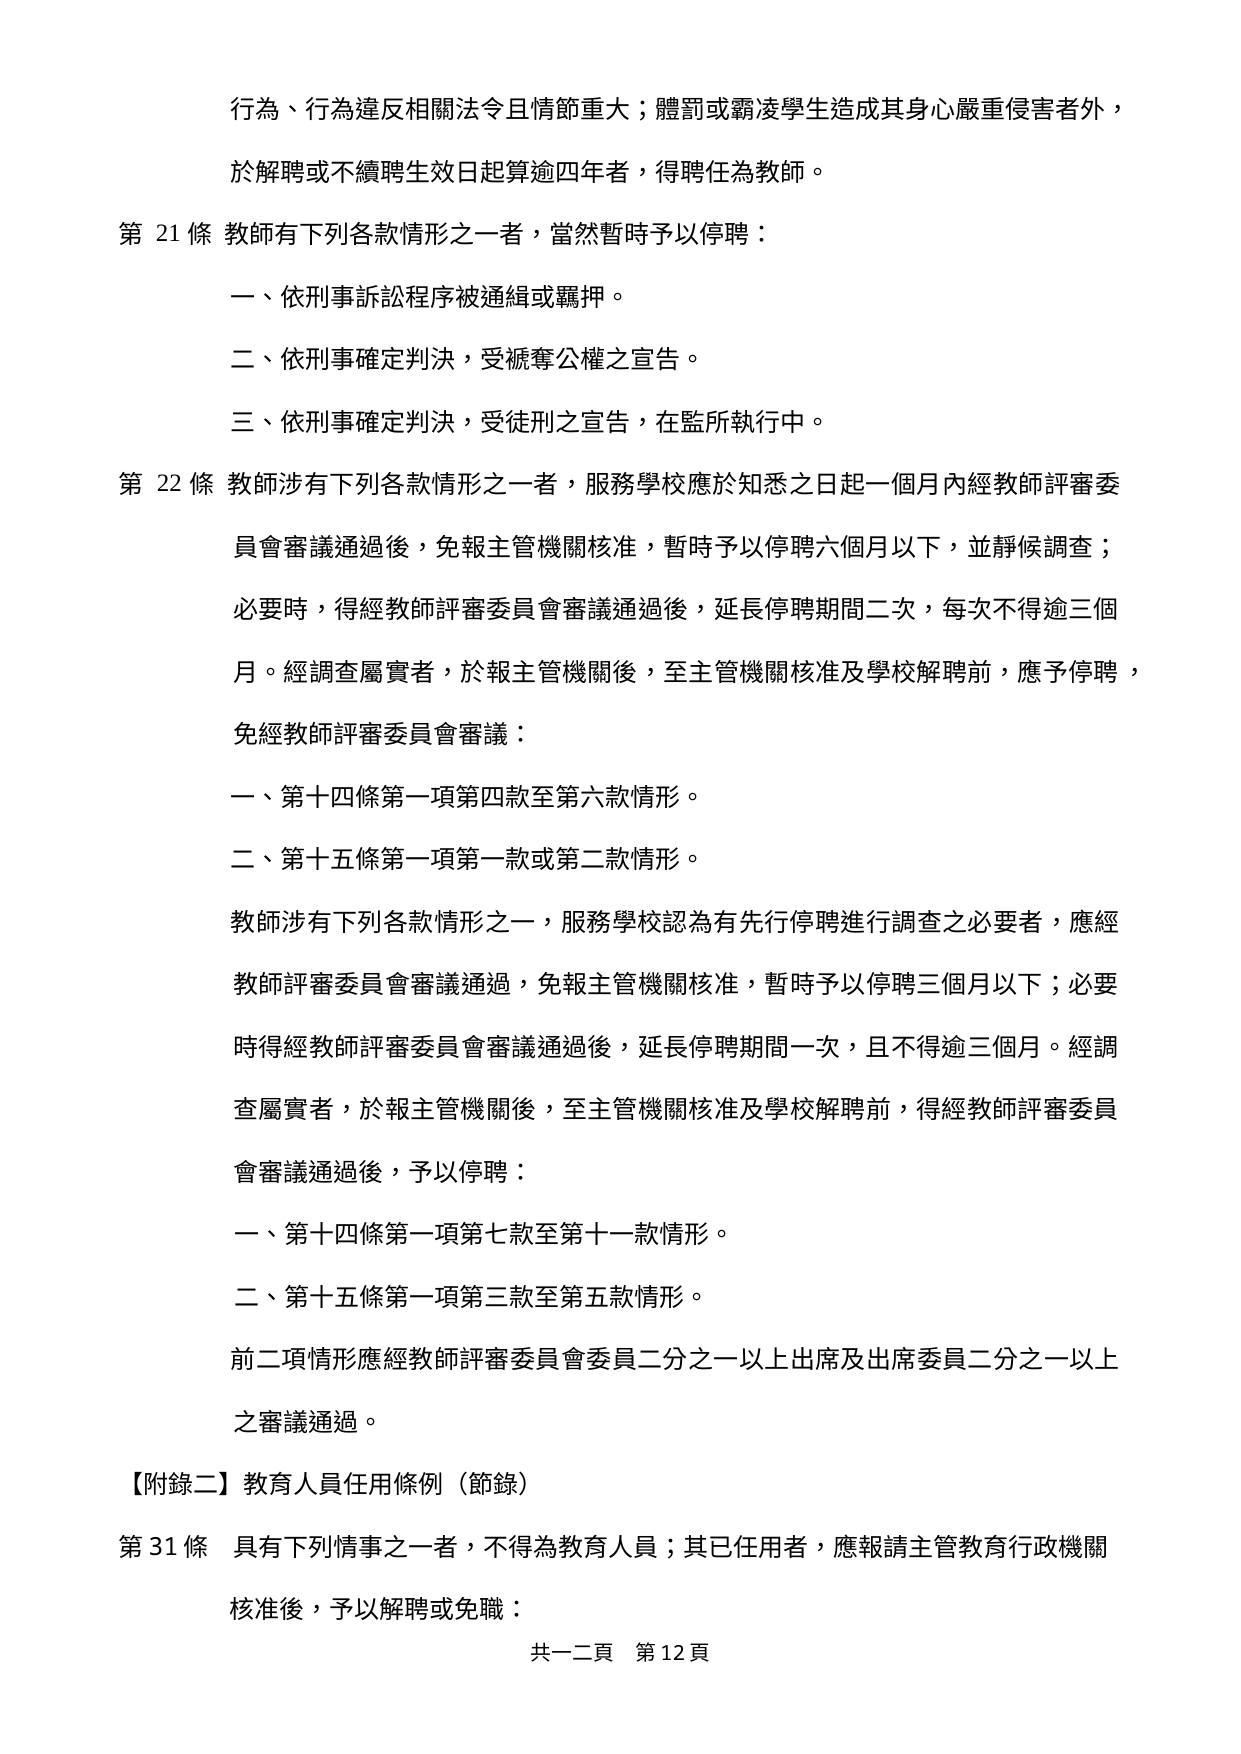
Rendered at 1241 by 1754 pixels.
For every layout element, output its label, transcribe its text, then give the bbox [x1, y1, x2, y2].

text 三、依刑事確定判決，受徒刑之宣告，在監所執行中。 [118, 379, 1122, 441]
text 一、第十四條第一項第四款至第六款情形。 [118, 754, 1122, 816]
text 二、依刑事確定判決，受褫奪公權之宣告。 [118, 316, 1122, 379]
text 一、第十四條第一項第七款至第十一款情形。 [118, 1191, 1122, 1254]
text 一、依刑事訴訟程序被通緝或羈押。 [118, 254, 1122, 316]
text 前二項情形應經教師評審委員會委員二分之一以上出席及出席委員二分之一以上之審議通過。 [231, 1316, 1122, 1441]
text 二、第十五條第一項第三款至第五款情形。 [118, 1254, 1122, 1316]
text 第 22 條 教師涉有下列各款情形之一者，服務學校應於知悉之日起一個月內經教師評審委員會審議通過後，免報主管機關核准，暫時予以停聘六個月以下，並靜候調查；必要時，得經教師評審委員會審議通過後，延長停聘期間二次，每次不得逾三個月。經調查屬實者，於報主管機關後，至主管機關核准及學校解聘前，應予停聘，免經教師評審委員會審議： [118, 441, 1122, 754]
text 本法中華民國一百零二年六月二十七日修正之條文施行前，因行為不檢有損師道，經有關機關查證屬實而解聘或不續聘之教師，除屬性侵害行為；性騷擾、性霸凌行為、行為違反相關法令且情節重大；體罰或霸凌學生造成其身心嚴重侵害者外，於解聘或不續聘生效日起算逾四年者，得聘任為教師。 [230, 66, 1122, 191]
text 教師涉有下列各款情形之一，服務學校認為有先行停聘進行調查之必要者，應經教師評審委員會審議通過，免報主管機關核准，暫時予以停聘三個月以下；必要時得經教師評審委員會審議通過後，延長停聘期間一次，且不得逾三個月。經調查屬實者，於報主管機關後，至主管機關核准及學校解聘前，得經教師評審委員會審議通過後，予以停聘： [231, 879, 1122, 1191]
text 第31條 具有下列情事之一者，不得為教育人員；其已任用者，應報請主管教育行政機關核准後，予以解聘或免職： [118, 1504, 1122, 1629]
text 第 21 條 教師有下列各款情形之一者，當然暫時予以停聘： [118, 191, 1122, 254]
text 【附錄二】教育人員任用條例（節錄） [118, 1441, 1122, 1504]
text 二、第十五條第一項第一款或第二款情形。 [118, 816, 1122, 879]
